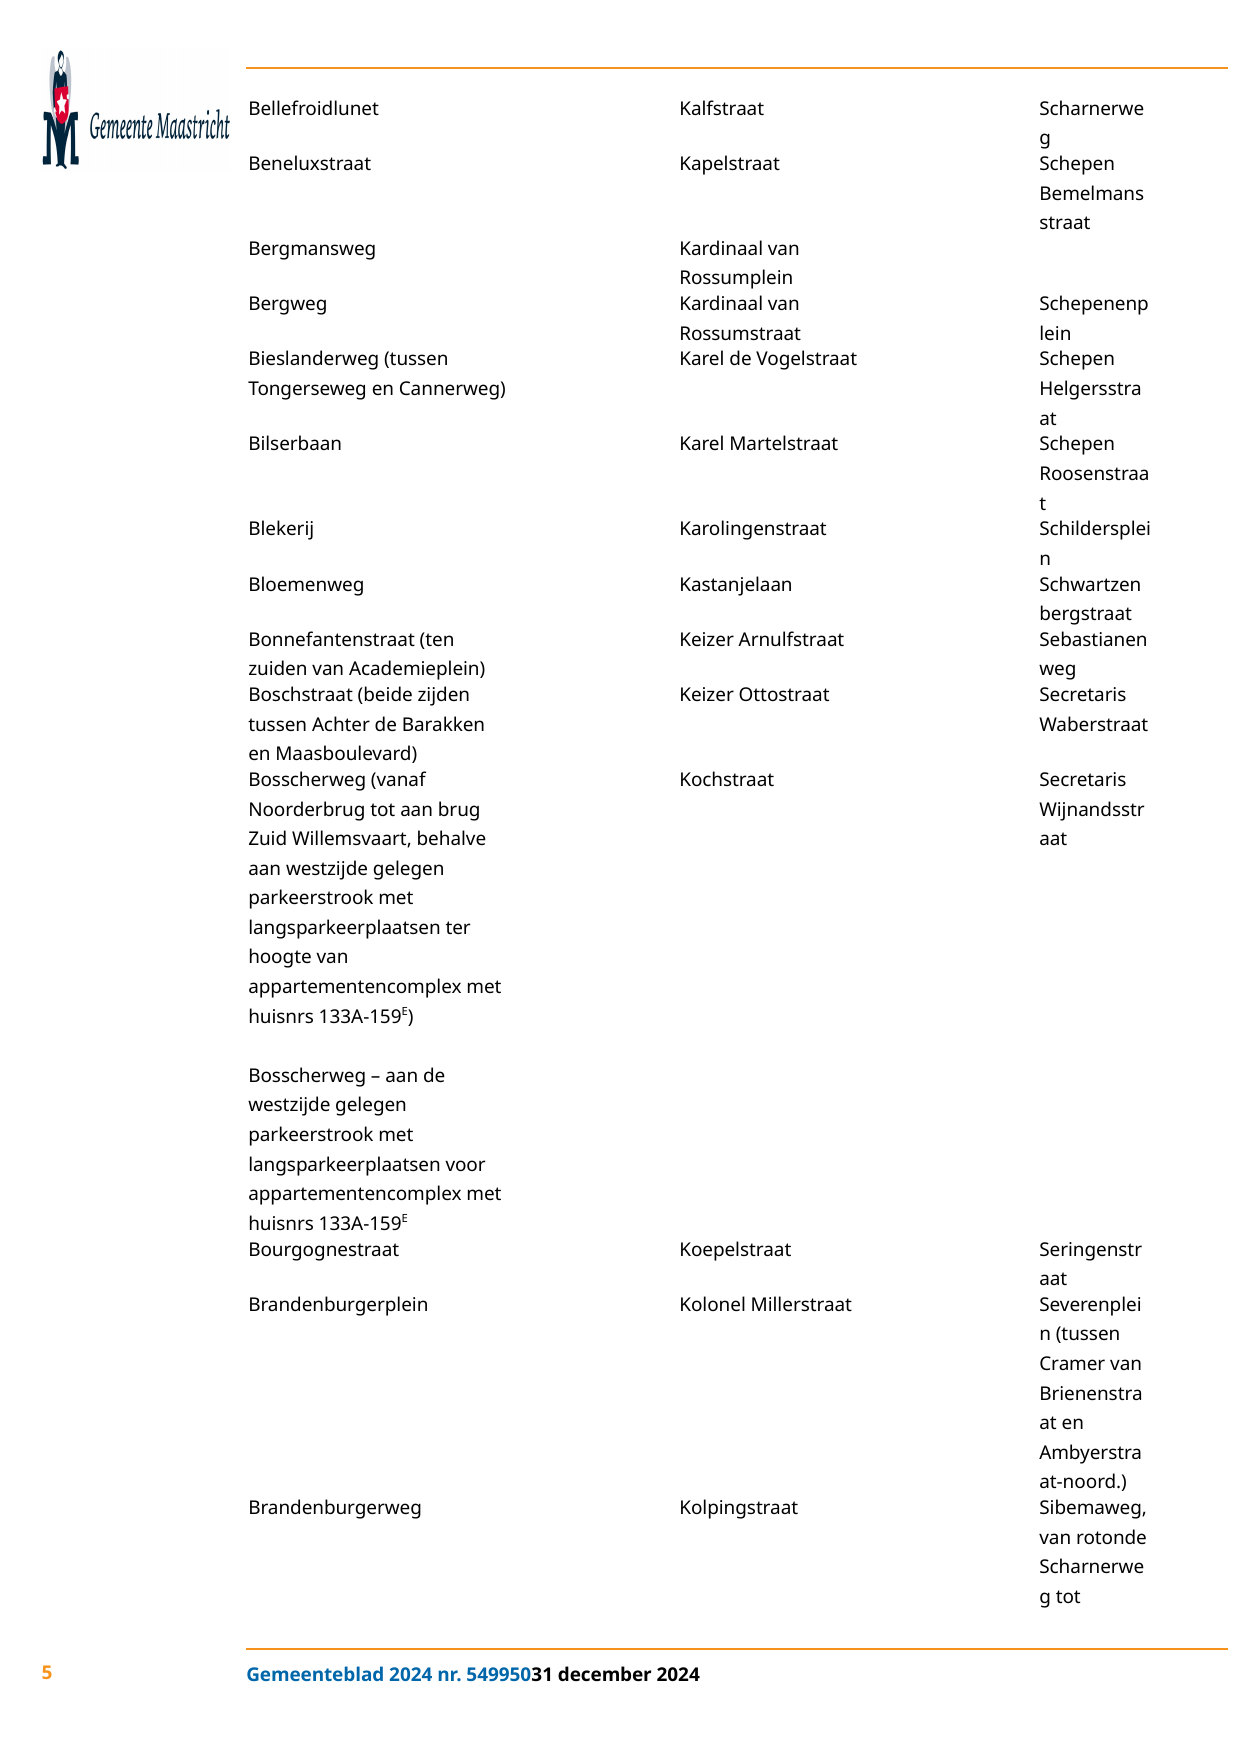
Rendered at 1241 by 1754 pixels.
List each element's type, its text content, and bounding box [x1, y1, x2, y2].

table_cell [867, 235, 1039, 290]
table_cell Beneluxstraat [248, 150, 507, 235]
table_cell Schepenenplein [1039, 290, 1152, 346]
table_cell [507, 95, 679, 150]
table_cell [867, 1291, 1039, 1494]
table_cell [867, 515, 1039, 571]
table_cell Sibemaweg, van rotonde Scharnerweg tot [1039, 1494, 1152, 1609]
table_cell Karel de Vogelstraat [679, 346, 867, 431]
table_cell Schepen Helgersstraat [1039, 346, 1152, 431]
table_cell Keizer Ottostraat [679, 681, 867, 766]
table_cell [507, 626, 679, 681]
table_cell Scharnerweg [1039, 95, 1152, 150]
table_cell [1039, 235, 1152, 290]
table_cell [867, 1494, 1039, 1609]
table_cell [507, 1236, 679, 1291]
table_cell [507, 515, 679, 571]
table_cell Schildersplein [1039, 515, 1152, 571]
table_cell Kochstraat [679, 766, 867, 1236]
table_cell [507, 766, 679, 1236]
table_cell [507, 1494, 679, 1609]
table_cell [867, 571, 1039, 626]
table_cell Boschstraat (beide zijden tussen Achter de Barakken en Maasboulevard) [248, 681, 507, 766]
table_cell Kastanjelaan [679, 571, 867, 626]
table_cell [507, 431, 679, 515]
table_cell [507, 681, 679, 766]
table_cell Bellefroidlunet [248, 95, 507, 150]
table_cell Kolpingstraat [679, 1494, 867, 1609]
table_cell Kolonel Millerstraat [679, 1291, 867, 1494]
table_cell Kapelstraat [679, 150, 867, 235]
table_cell [867, 626, 1039, 681]
table_cell [507, 346, 679, 431]
table_cell [867, 95, 1039, 150]
table_cell Karolingenstraat [679, 515, 867, 571]
table_cell Bourgognestraat [248, 1236, 507, 1291]
table_cell Secretaris Waberstraat [1039, 681, 1152, 766]
table_cell Secretaris Wijnandsstraat [1039, 766, 1152, 1236]
table_cell [507, 235, 679, 290]
table_cell Karel Martelstraat [679, 431, 867, 515]
table_cell Bieslanderweg (tussen Tongerseweg en Cannerweg) [248, 346, 507, 431]
table_cell Kardinaal van Rossumstraat [679, 290, 867, 346]
table_cell Schwartzenbergstraat [1039, 571, 1152, 626]
table_cell Sebastianenweg [1039, 626, 1152, 681]
table_cell Severenplein (tussen Cramer van Brienenstraat en Ambyerstraat-noord.) [1039, 1291, 1152, 1494]
table_cell Keizer Arnulfstraat [679, 626, 867, 681]
table_cell Blekerij [248, 515, 507, 571]
table_cell Bilserbaan [248, 431, 507, 515]
table_cell Brandenburgerplein [248, 1291, 507, 1494]
table_cell [867, 766, 1039, 1236]
table_cell Kardinaal van Rossumplein [679, 235, 867, 290]
table_cell Bergweg [248, 290, 507, 346]
table_cell Koepelstraat [679, 1236, 867, 1291]
table_cell [867, 346, 1039, 431]
table_cell [507, 290, 679, 346]
table_cell [867, 1236, 1039, 1291]
table_cell Bergmansweg [248, 235, 507, 290]
table_cell [507, 150, 679, 235]
table_cell [867, 681, 1039, 766]
table_cell [867, 150, 1039, 235]
table_cell [867, 290, 1039, 346]
table_cell [867, 431, 1039, 515]
table_cell [507, 1291, 679, 1494]
table_cell Bloemenweg [248, 571, 507, 626]
table_cell Kalfstraat [679, 95, 867, 150]
table_cell Seringenstraat [1039, 1236, 1152, 1291]
table_cell Bonnefantenstraat (ten zuiden van Academieplein) [248, 626, 507, 681]
table_cell [507, 571, 679, 626]
table_cell Bosscherweg (vanaf Noorderbrug tot aan brug Zuid Willemsvaart, behalve aan westzijde gelegen parkeerstrook met langsparkeerplaatsen ter hoogte van appartementencomplex met huisnrs 133A-159E) Bosscherweg – aan de westzijde gelegen parkeerstrook met langsparkeerplaatsen voor appartementencomplex met huisnrs 133A-159E [248, 766, 507, 1236]
table_cell Schepen Roosenstraat [1039, 431, 1152, 515]
table_cell Brandenburgerweg [248, 1494, 507, 1609]
picture [41, 47, 231, 172]
table_cell Schepen Bemelmansstraat [1039, 150, 1152, 235]
